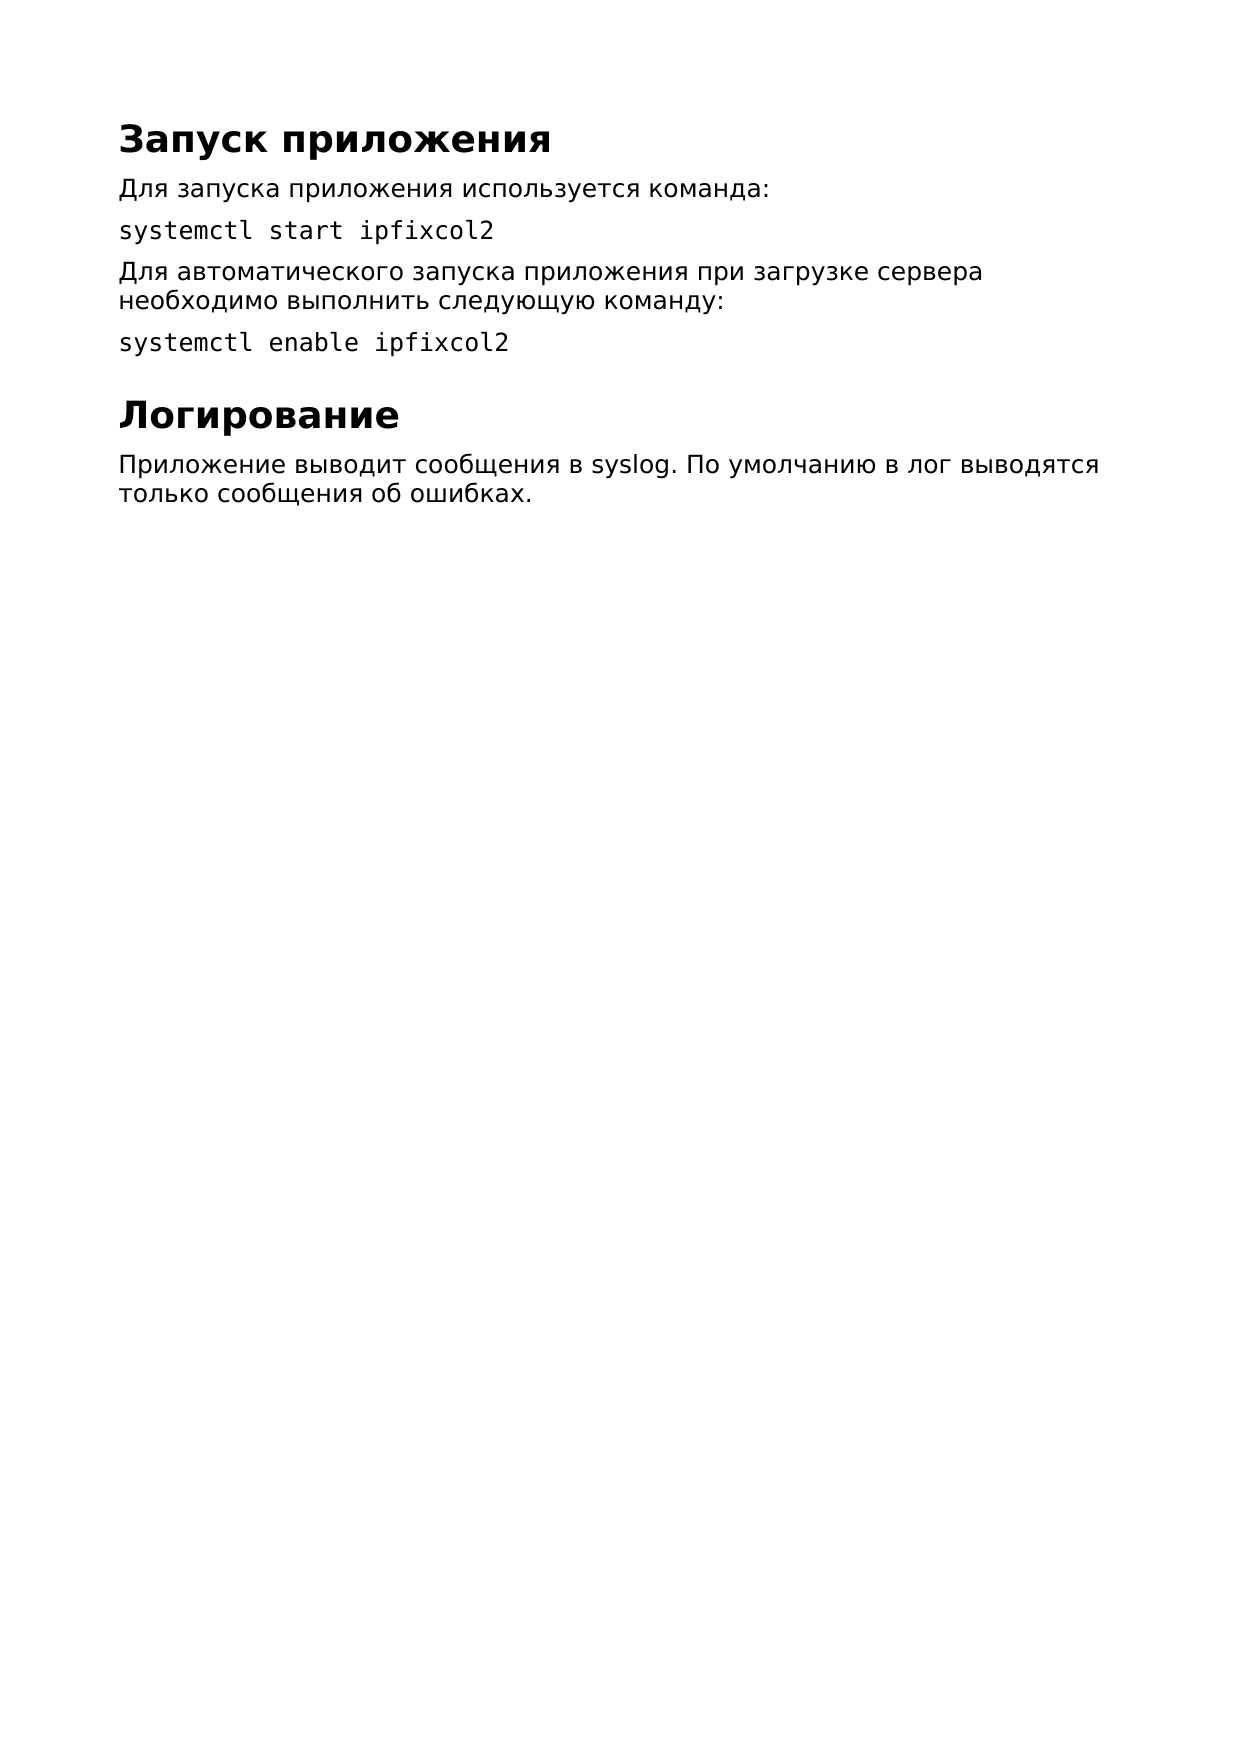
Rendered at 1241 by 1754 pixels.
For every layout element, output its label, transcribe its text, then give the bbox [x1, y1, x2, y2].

text Приложение выводит сообщения в syslog. По умолчанию в лог выводятся только сообщения об ошибках. [118, 450, 1122, 508]
subtitle Логирование [118, 394, 1122, 437]
subtitle Запуск приложения [118, 118, 1122, 162]
text systemctl start ipfixcol2 [118, 216, 1122, 245]
text Для запуска приложения используется команда: [118, 174, 1122, 203]
text systemctl enable ipfixcol2 [118, 328, 1122, 357]
text Для автоматического запуска приложения при загрузке сервера необходимо выполнить следующую команду: [118, 257, 1122, 315]
